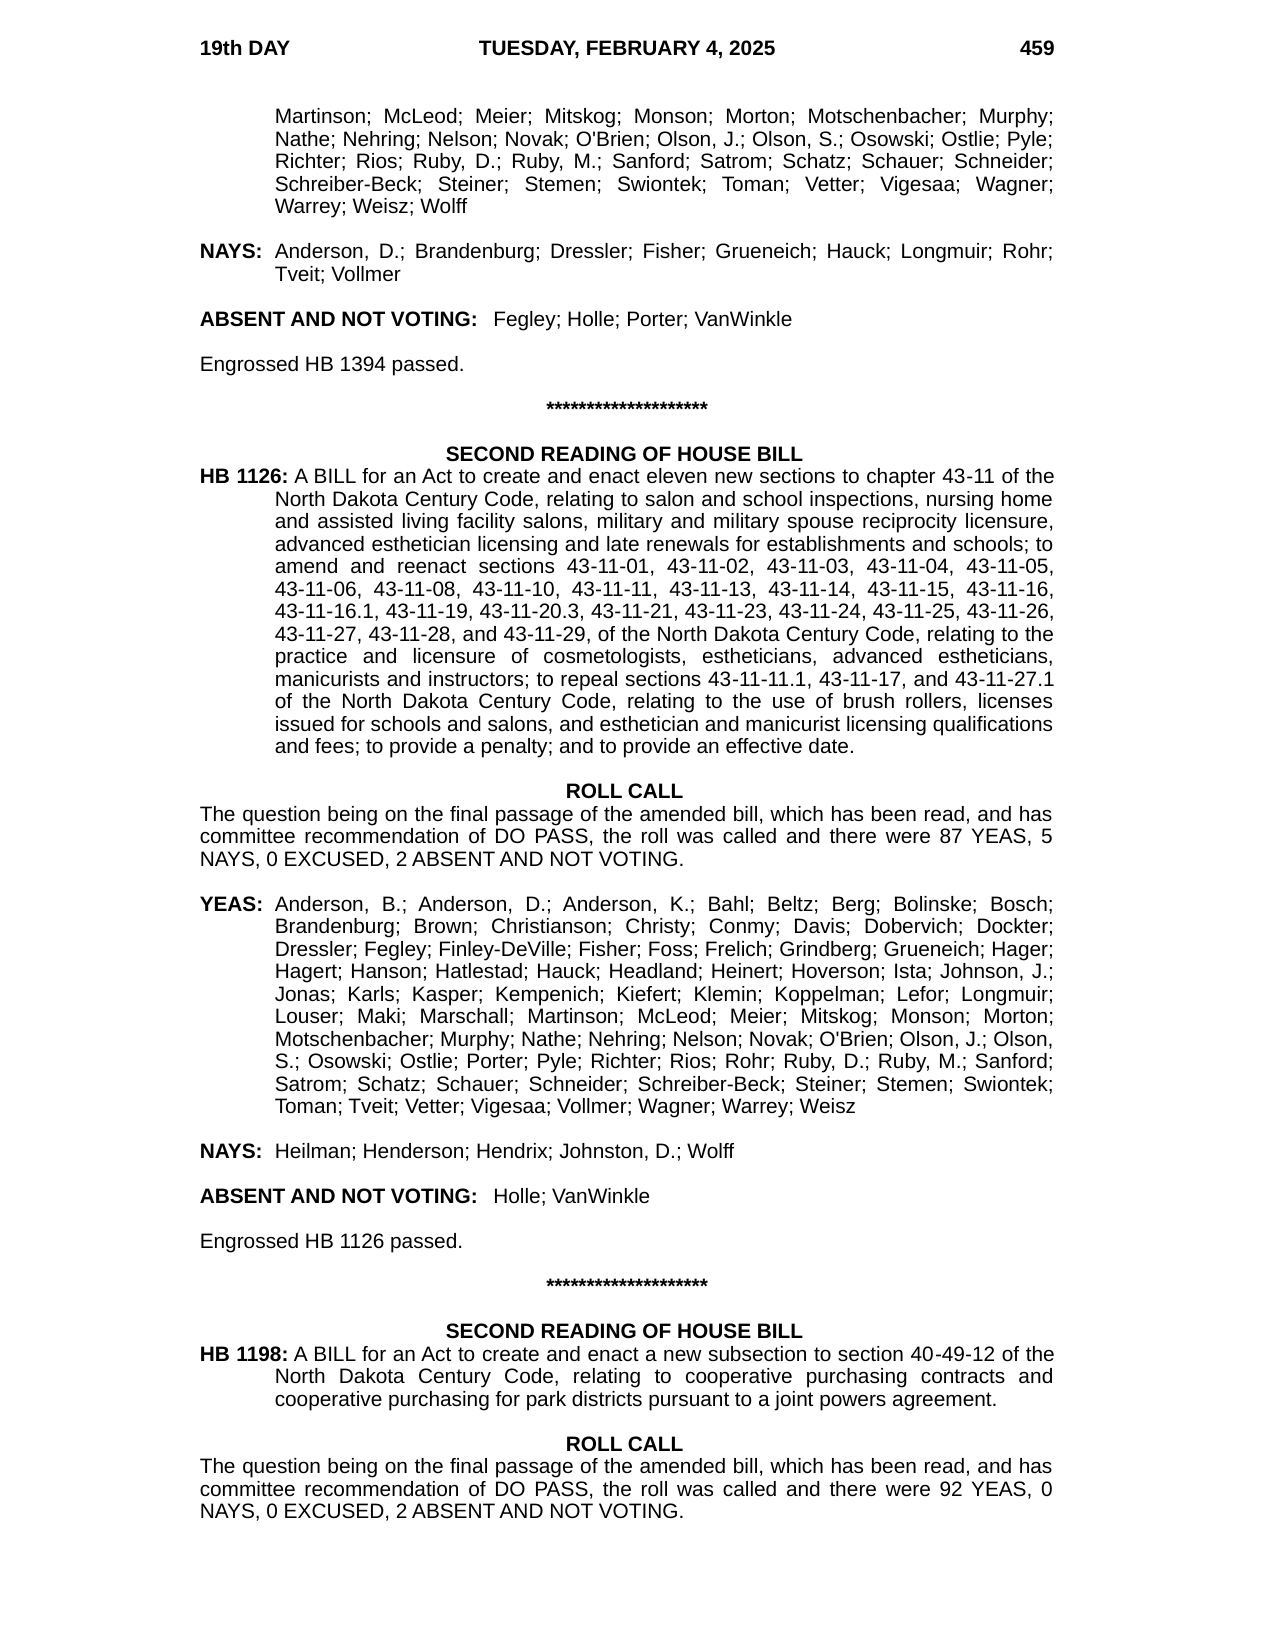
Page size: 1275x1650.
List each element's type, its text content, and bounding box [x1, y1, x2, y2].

text ROLL CALL [199, 781, 1054, 803]
text Engrossed HB 1394 passed. [199, 353, 1054, 376]
text SECOND READING OF HOUSE BILL [199, 1321, 1054, 1343]
title NAYS: Anderson, D.; Brandenburg; Dressler; Fisher; Grueneich; Hauck; Longmuir; Rohr; Tveit; Vollmer [199, 241, 1054, 286]
text The question being on the final passage of the amended bill, which has been read, and has committee recommendation of DO PASS, the roll was called and there were 92 YEAS, 0 NAYS, 0 EXCUSED, 2 ABSENT AND NOT VOTING. [199, 1456, 1054, 1523]
text Engrossed HB 1126 passed. [199, 1231, 1054, 1253]
title HB 1126: A BILL for an Act to create and enact eleven new sections to chapter 43‑11 of the North Dakota Century Code, relating to salon and school inspections, nursing home and assisted living facility salons, military and military spouse reciprocity licensure, advanced esthetician licensing and late renewals for establishments and schools; to amend and reenact sections 43‑11‑01, 43‑11‑02, 43‑11‑03, 43‑11‑04, 43‑11‑05, 43‑11‑06, 43‑11‑08, 43‑11‑10, 43‑11‑11, 43‑11‑13, 43‑11‑14, 43‑11‑15, 43‑11‑16, 43‑11‑16.1, 43‑11‑19, 43‑11‑20.3, 43‑11‑21, 43‑11‑23, 43‑11‑24, 43‑11‑25, 43‑11‑26, 43‑11‑27, 43‑11‑28, and 43‑11‑29, of the North Dakota Century Code, relating to the practice and licensure of cosmetologists, estheticians, advanced estheticians, manicurists and instructors; to repeal sections 43‑11‑11.1, 43‑11‑17, and 43‑11‑27.1 of the North Dakota Century Code, relating to the use of brush rollers, licenses issued for schools and salons, and esthetician and manicurist licensing qualifications and fees; to provide a penalty; and to provide an effective date. [199, 466, 1054, 758]
text ******************** [199, 398, 1054, 421]
title ABSENT AND NOT VOTING: Holle; VanWinkle [199, 1186, 1054, 1208]
text The question being on the final passage of the amended bill, which has been read, and has committee recommendation of DO PASS, the roll was called and there were 87 YEAS, 5 NAYS, 0 EXCUSED, 2 ABSENT AND NOT VOTING. [199, 803, 1054, 871]
text ******************** [199, 1276, 1054, 1298]
title NAYS: Heilman; Henderson; Hendrix; Johnston, D.; Wolff [199, 1141, 1054, 1163]
text ROLL CALL [199, 1433, 1054, 1456]
title Martinson; McLeod; Meier; Mitskog; Monson; Morton; Motschenbacher; Murphy; Nathe; Nehring; Nelson; Novak; O'Brien; Olson, J.; Olson, S.; Osowski; Ostlie; Pyle; Richter; Rios; Ruby, D.; Ruby, M.; Sanford; Satrom; Schatz; Schauer; Schneider; Schreiber-Beck; Steiner; Stemen; Swiontek; Toman; Vetter; Vigesaa; Wagner; Warrey; Weisz; Wolff [199, 106, 1054, 218]
title HB 1198: A BILL for an Act to create and enact a new subsection to section 40‑49‑12 of the North Dakota Century Code, relating to cooperative purchasing contracts and cooperative purchasing for park districts pursuant to a joint powers agreement. [199, 1343, 1054, 1411]
title ABSENT AND NOT VOTING: Fegley; Holle; Porter; VanWinkle [199, 308, 1054, 331]
title YEAS: Anderson, B.; Anderson, D.; Anderson, K.; Bahl; Beltz; Berg; Bolinske; Bosch; Brandenburg; Brown; Christianson; Christy; Conmy; Davis; Dobervich; Dockter; Dressler; Fegley; Finley-DeVille; Fisher; Foss; Frelich; Grindberg; Grueneich; Hager; Hagert; Hanson; Hatlestad; Hauck; Headland; Heinert; Hoverson; Ista; Johnson, J.; Jonas; Karls; Kasper; Kempenich; Kiefert; Klemin; Koppelman; Lefor; Longmuir; Louser; Maki; Marschall; Martinson; McLeod; Meier; Mitskog; Monson; Morton; Motschenbacher; Murphy; Nathe; Nehring; Nelson; Novak; O'Brien; Olson, J.; Olson, S.; Osowski; Ostlie; Porter; Pyle; Richter; Rios; Rohr; Ruby, D.; Ruby, M.; Sanford; Satrom; Schatz; Schauer; Schneider; Schreiber-Beck; Steiner; Stemen; Swiontek; Toman; Tveit; Vetter; Vigesaa; Vollmer; Wagner; Warrey; Weisz [199, 893, 1054, 1118]
text SECOND READING OF HOUSE BILL [199, 443, 1054, 466]
